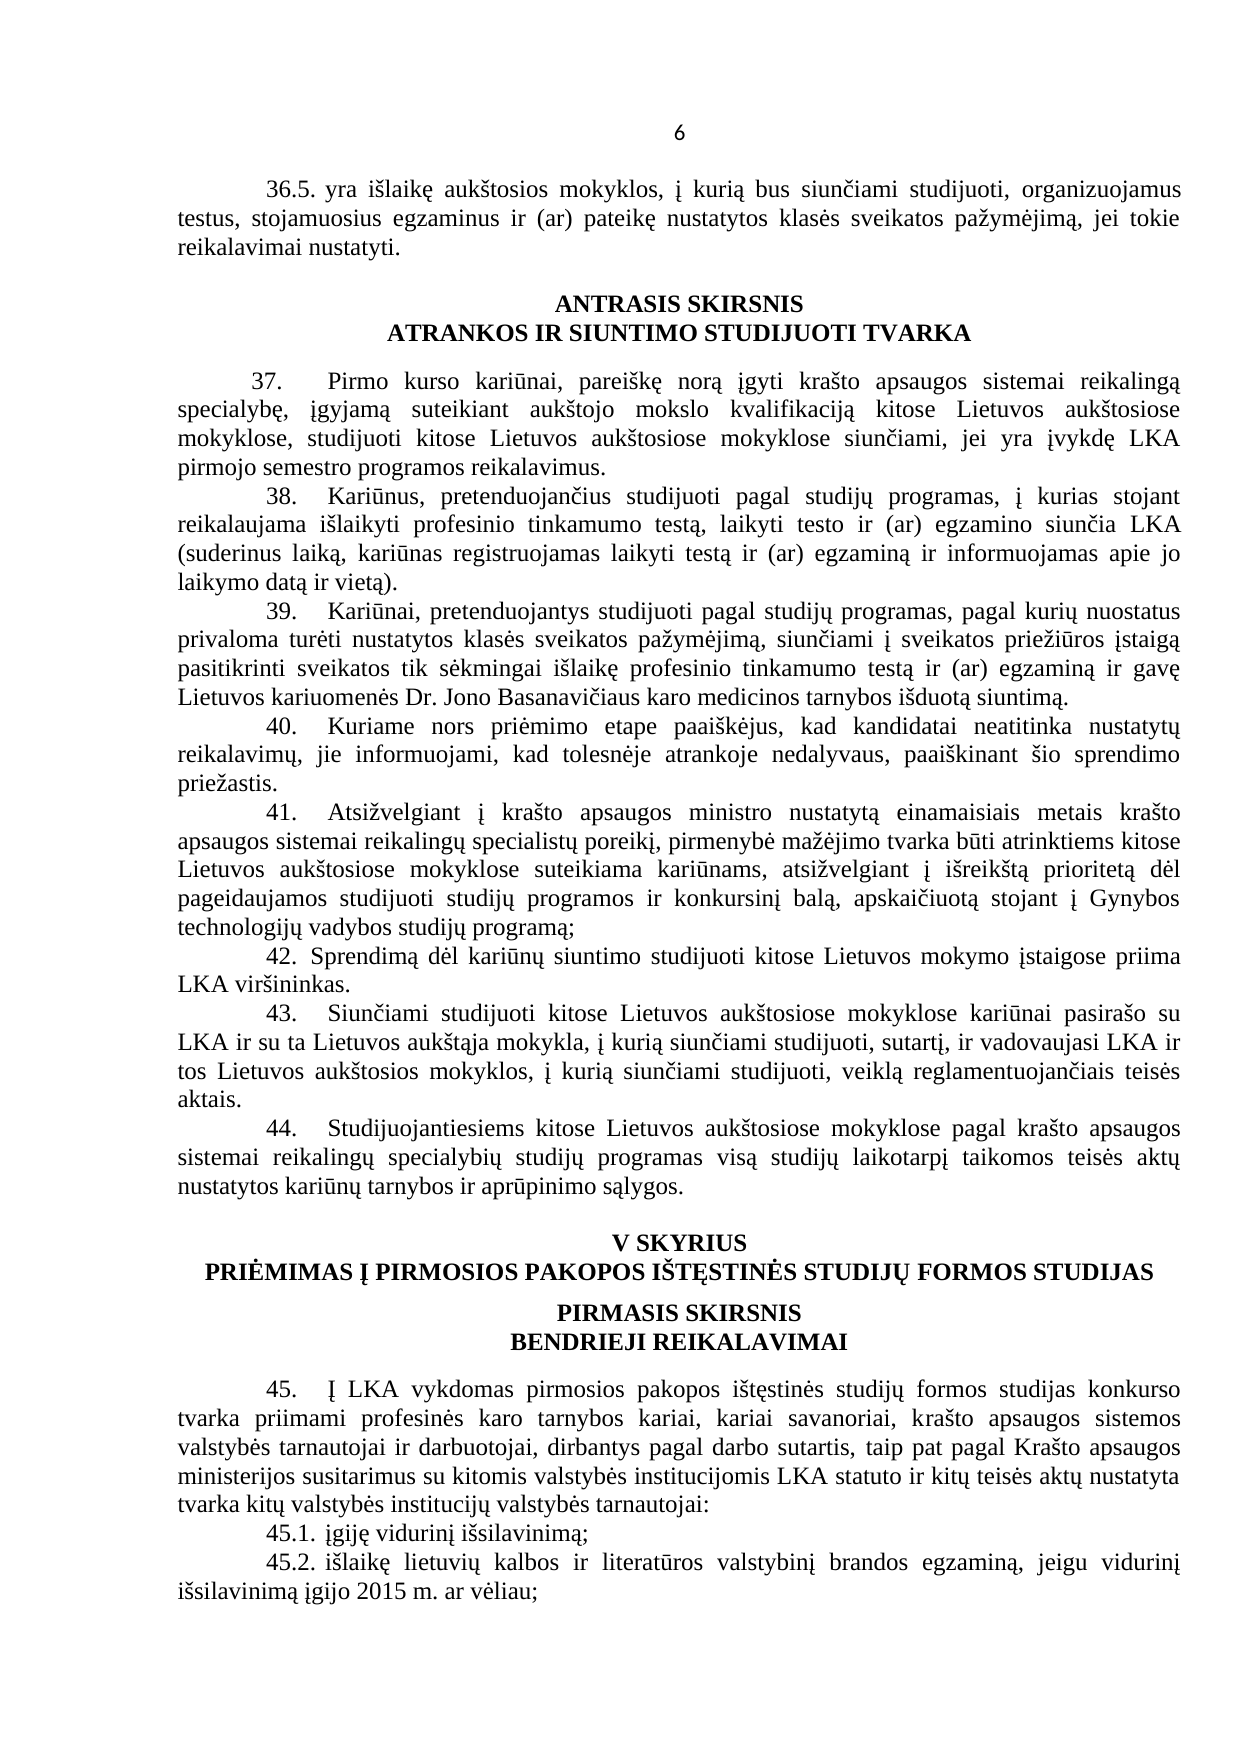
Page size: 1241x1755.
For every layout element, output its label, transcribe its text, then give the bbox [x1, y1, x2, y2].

text 36.5. yra išlaikę aukštosios mokyklos, į kurią bus siunčiami studijuoti, organizuojamus testus, stojamuosius egzaminus ir (ar) pateikę nustatytos klasės sveikatos pažymėjimą, jei tokie reikalavimai nustatyti. [177, 174, 1181, 260]
text 40. Kuriame nors priėmimo etape paaiškėjus, kad kandidatai neatitinka nustatytų reikalavimų, jie informuojami, kad tolesnėje atrankoje nedalyvaus, paaiškinant šio sprendimo priežastis. [177, 711, 1181, 797]
text 45.2. išlaikę lietuvių kalbos ir literatūros valstybinį brandos egzaminą, jeigu vidurinį išsilavinimą įgijo 2015 m. ar vėliau; [177, 1547, 1181, 1604]
text 43. Siunčiami studijuoti kitose Lietuvos aukštosiose mokyklose kariūnai pasirašo su LKA ir su ta Lietuvos aukštąja mokykla, į kurią siunčiami studijuoti, sutartį, ir vadovaujasi LKA ir tos Lietuvos aukštosios mokyklos, į kurią siunčiami studijuoti, veiklą reglamentuojančiais teisės aktais. [177, 998, 1181, 1113]
text BENDRIEJI REIKALAVIMAI [177, 1327, 1181, 1355]
text 44. Studijuojantiesiems kitose Lietuvos aukštosiose mokyklose pagal krašto apsaugos sistemai reikalingų specialybių studijų programas visą studijų laikotarpį taikomos teisės aktų nustatytos kariūnų tarnybos ir aprūpinimo sąlygos. [177, 1113, 1181, 1199]
text 41. Atsižvelgiant į krašto apsaugos ministro nustatytą einamaisiais metais krašto apsaugos sistemai reikalingų specialistų poreikį, pirmenybė mažėjimo tvarka būti atrinktiems kitose Lietuvos aukštosiose mokyklose suteikiama kariūnams, atsižvelgiant į išreikštą prioritetą dėl pageidaujamos studijuoti studijų programos ir konkursinį balą, apskaičiuotą stojant į Gynybos technologijų vadybos studijų programą; [177, 797, 1181, 941]
text PRIĖMIMAS Į PIRMOSIOS PAKOPOS IŠTĘSTINĖS STUDIJŲ FORMOS STUDIJAS [177, 1257, 1181, 1286]
text V SKYRIUS [177, 1228, 1181, 1257]
text PIRMASIS SKIRSNIS [177, 1298, 1181, 1327]
text 38. Kariūnus, pretenduojančius studijuoti pagal studijų programas, į kurias stojant reikalaujama išlaikyti profesinio tinkamumo testą, laikyti testo ir (ar) egzamino siunčia LKA (suderinus laiką, kariūnas registruojamas laikyti testą ir (ar) egzaminą ir informuojamas apie jo laikymo datą ir vietą). [177, 481, 1181, 596]
text 37. Pirmo kurso kariūnai, pareiškę norą įgyti krašto apsaugos sistemai reikalingą specialybę, įgyjamą suteikiant aukštojo mokslo kvalifikaciją kitose Lietuvos aukštosiose mokyklose, studijuoti kitose Lietuvos aukštosiose mokyklose siunčiami, jei yra įvykdę LKA pirmojo semestro programos reikalavimus. [177, 366, 1181, 481]
text 45. Į LKA vykdomas pirmosios pakopos ištęstinės studijų formos studijas konkurso tvarka priimami profesinės karo tarnybos kariai, kariai savanoriai, krašto apsaugos sistemos valstybės tarnautojai ir darbuotojai, dirbantys pagal darbo sutartis, taip pat pagal Krašto apsaugos ministerijos susitarimus su kitomis valstybės institucijomis LKA statuto ir kitų teisės aktų nustatyta tvarka kitų valstybės institucijų valstybės tarnautojai: [177, 1374, 1181, 1518]
text ANTRASIS SKIRSNIS [177, 289, 1181, 318]
text 42. Sprendimą dėl kariūnų siuntimo studijuoti kitose Lietuvos mokymo įstaigose priima LKA viršininkas. [177, 941, 1181, 998]
text ATRANKOS IR SIUNTIMO STUDIJUOTI TVARKA [177, 318, 1181, 347]
text 45.1. įgiję vidurinį išsilavinimą; [266, 1518, 1181, 1547]
text 39. Kariūnai, pretenduojantys studijuoti pagal studijų programas, pagal kurių nuostatus privaloma turėti nustatytos klasės sveikatos pažymėjimą, siunčiami į sveikatos priežiūros įstaigą pasitikrinti sveikatos tik sėkmingai išlaikę profesinio tinkamumo testą ir (ar) egzaminą ir gavę Lietuvos kariuomenės Dr. Jono Basanavičiaus karo medicinos tarnybos išduotą siuntimą. [177, 596, 1181, 711]
